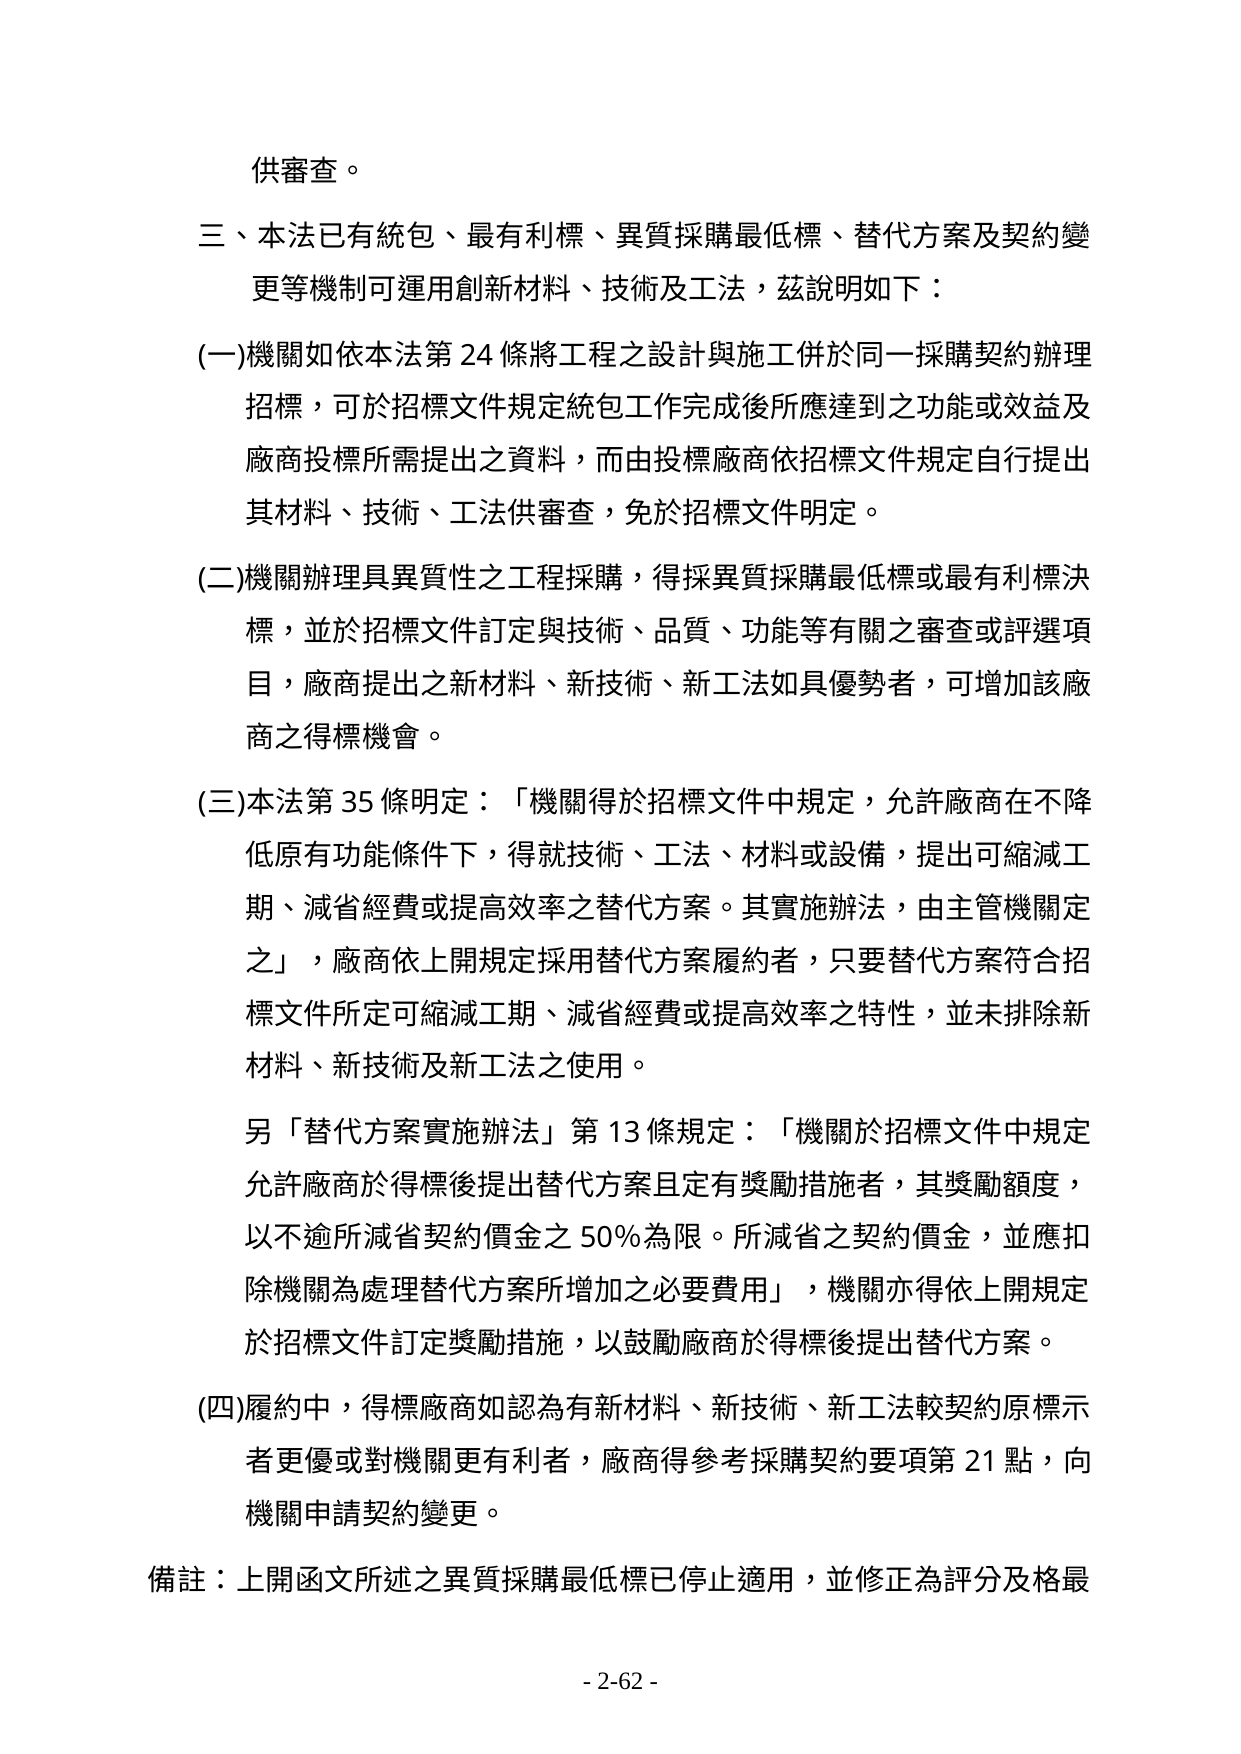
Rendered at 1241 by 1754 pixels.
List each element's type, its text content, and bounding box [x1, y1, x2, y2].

text 供審查。 [198, 148, 1092, 190]
text 另「替代方案實施辦法」第13條規定：「機關於招標文件中規定允許廠商於得標後提出替代方案且定有獎勵措施者，其獎勵額度，以不逾所減省契約價金之50％為限。所減省之契約價金，並應扣除機關為處理替代方案所增加之必要費用」，機關亦得依上開規定於招標文件訂定獎勵措施，以鼓勵廠商於得標後提出替代方案。 [244, 1108, 1092, 1362]
text (三)本法第35條明定：「機關得於招標文件中規定，允許廠商在不降低原有功能條件下，得就技術、工法、材料或設備，提出可縮減工期、減省經費或提高效率之替代方案。其實施辦法，由主管機關定之」，廠商依上開規定採用替代方案履約者，只要替代方案符合招標文件所定可縮減工期、減省經費或提高效率之特性，並未排除新材料、新技術及新工法之使用。 [198, 779, 1092, 1085]
text (二)機關辦理具異質性之工程採購，得採異質採購最低標或最有利標決標，並於招標文件訂定與技術、品質、功能等有關之審查或評選項目，廠商提出之新材料、新技術、新工法如具優勢者，可增加該廠商之得標機會。 [198, 555, 1092, 756]
text 三、本法已有統包、最有利標、異質採購最低標、替代方案及契約變更等機制可運用創新材料、技術及工法，茲說明如下： [198, 213, 1092, 308]
text (四)履約中，得標廠商如認為有新材料、新技術、新工法較契約原標示者更優或對機關更有利者，廠商得參考採購契約要項第21點，向機關申請契約變更。 [198, 1385, 1092, 1533]
text 備註：上開函文所述之異質採購最低標已停止適用，並修正為評分及格最 [148, 1556, 1092, 1598]
text (一)機關如依本法第24條將工程之設計與施工併於同一採購契約辦理招標，可於招標文件規定統包工作完成後所應達到之功能或效益及廠商投標所需提出之資料，而由投標廠商依招標文件規定自行提出其材料、技術、工法供審查，免於招標文件明定。 [198, 331, 1092, 532]
